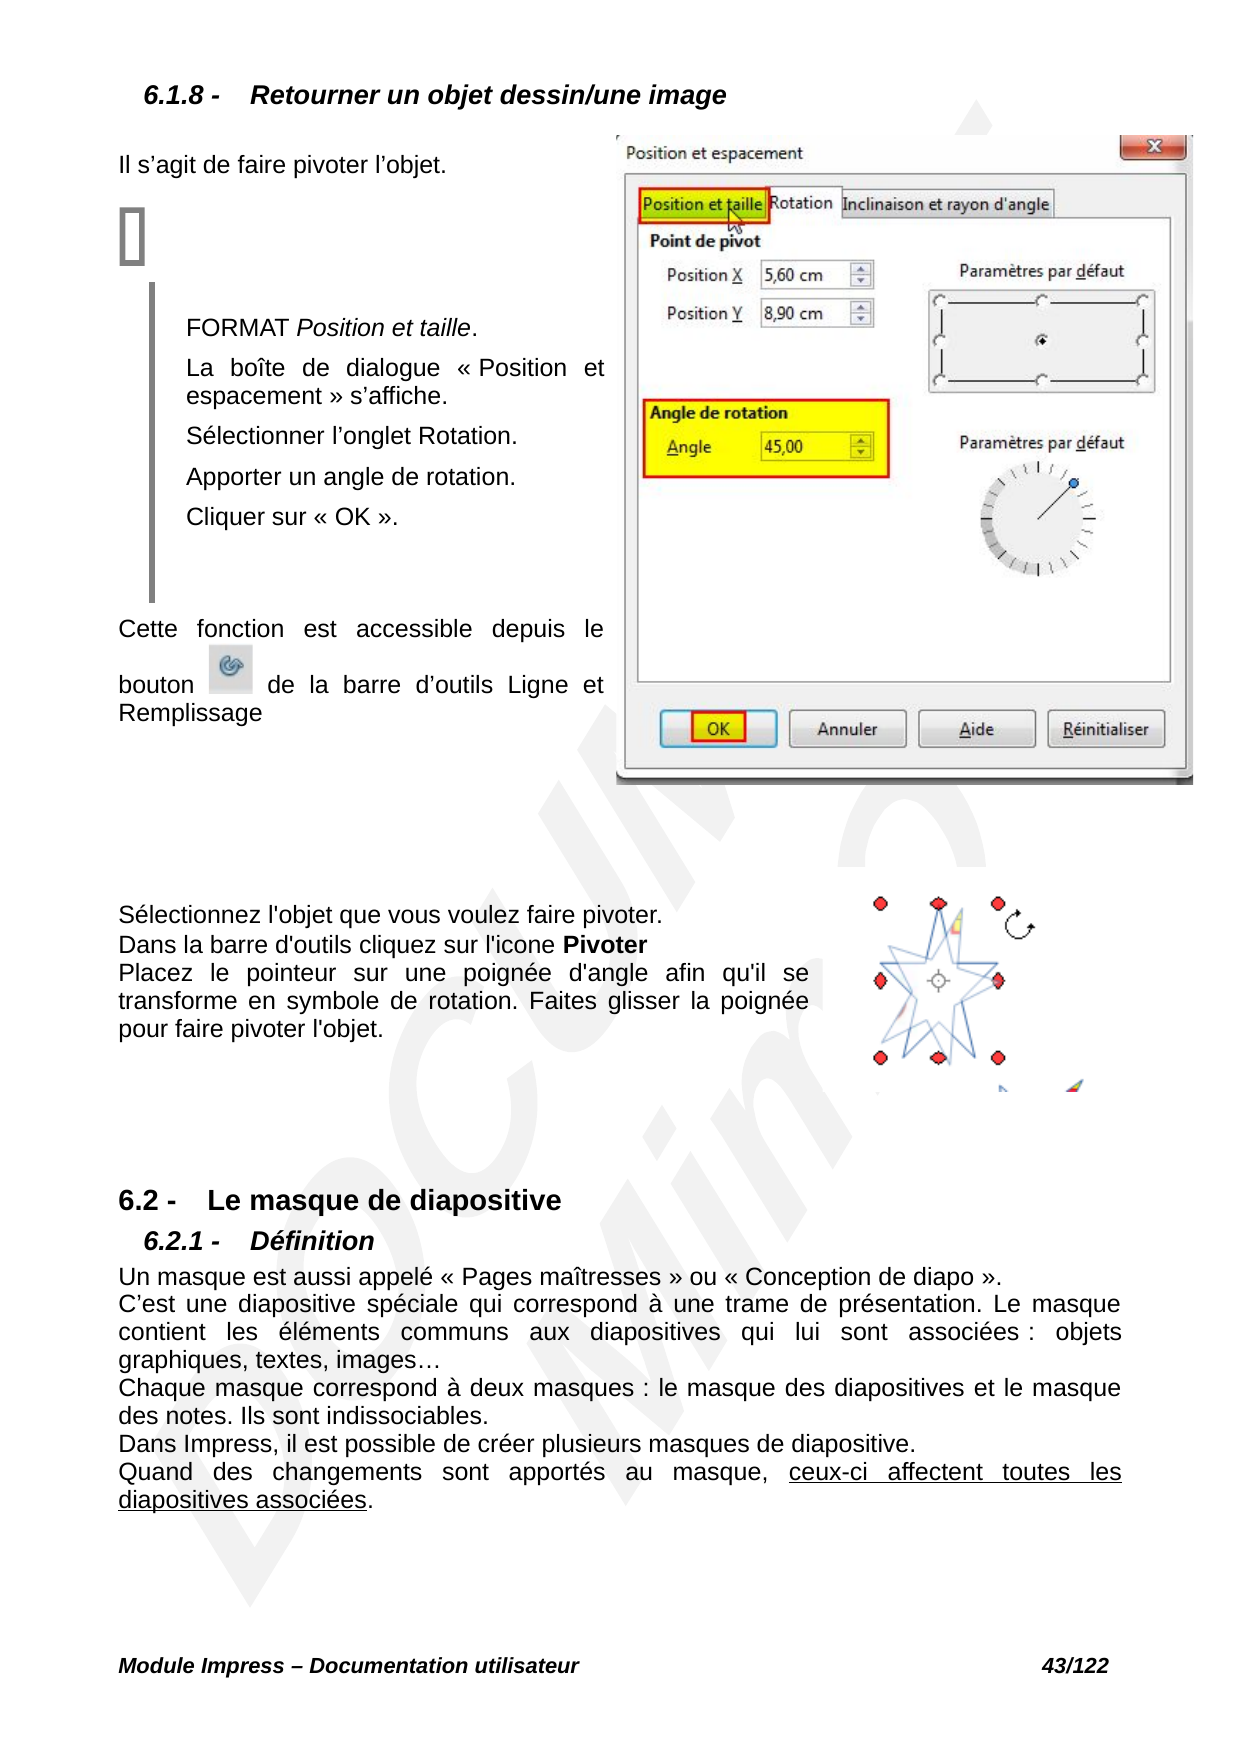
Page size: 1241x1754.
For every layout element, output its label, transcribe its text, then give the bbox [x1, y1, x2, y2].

text Dans la barre d'outils cliquez sur l'icone Pivoter [118, 930, 822, 959]
text FORMAT Position et taille. [155, 282, 616, 323]
subtitle Définition [143, 1226, 1122, 1256]
picture [616, 135, 1194, 785]
text [1087, 959, 1122, 1043]
picture [822, 867, 1087, 1092]
text Il s’agit de faire pivoter l’objet. [118, 151, 616, 178]
text [1087, 930, 1122, 959]
text Chaque masque correspond à deux masques : le masque des diapositives et le masque des notes. Ils sont indissociables. [118, 1374, 1122, 1430]
subtitle Retourner un objet dessin/une image [143, 80, 1122, 110]
text Placez le pointeur sur une poignée d'angle afin qu'il se transforme en symbole de rotation. Faites glisser la poignée pour faire pivoter l'objet. [118, 959, 822, 1043]
text [1087, 900, 1122, 930]
text Apporter un angle de rotation. [155, 431, 616, 472]
text Un masque est aussi appelé « Pages maîtresses » ou « Conception de diapo ». [118, 1262, 1122, 1290]
text Dans Impress, il est possible de créer plusieurs masques de diapositive. [118, 1430, 1122, 1458]
subtitle Le masque de diapositive [118, 1184, 1122, 1217]
text Cette fonction est accessible depuis le bouton de la barre d’outils Ligne et Remplissage [118, 615, 616, 726]
text La boîte de dialogue « Position et espacement » s’affiche. [155, 323, 616, 391]
text Sélectionnez l'objet que vous voulez faire pivoter. [118, 900, 822, 930]
picture [208, 643, 253, 694]
text Quand des changements sont apportés au masque, ceux-ci affectent toutes les diapositives associées. [118, 1458, 1122, 1513]
text C’est une diapositive spéciale qui correspond à une trame de présentation. Le masque contient les éléments communs aux diapositives qui lui sont associées : objets graphiques, textes, images… [118, 1290, 1122, 1374]
text 8 [118, 206, 616, 282]
text Sélectionner l’onglet Rotation. [155, 391, 616, 431]
text Cliquer sur « OK ». [155, 472, 616, 531]
